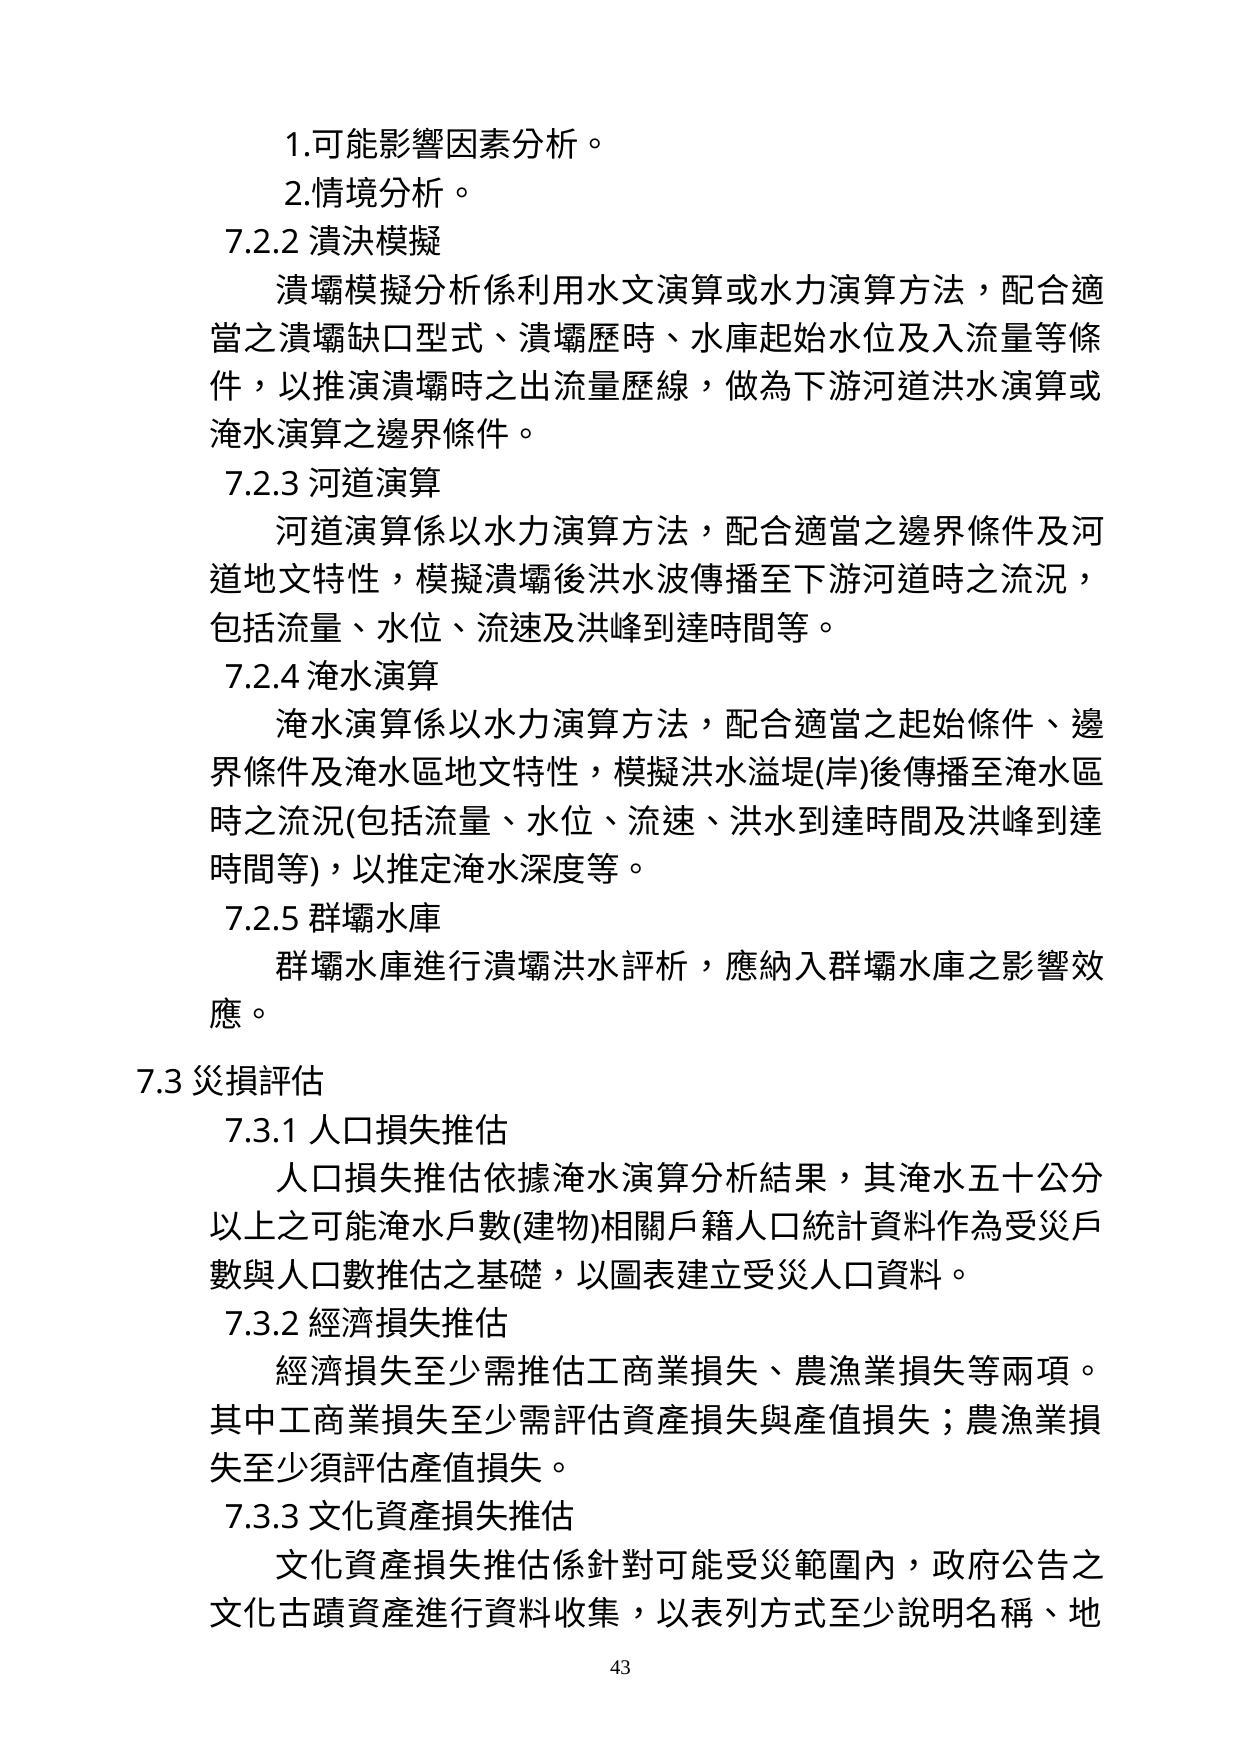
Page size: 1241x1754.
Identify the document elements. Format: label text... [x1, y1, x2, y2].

text 河道演算係以水力演算方法，配合適當之邊界條件及河道地文特性，模擬潰壩後洪水波傳播至下游河道時之流況，包括流量、水位、流速及洪峰到達時間等。 [209, 505, 1104, 649]
text 7.3 災損評估 [136, 1055, 1104, 1103]
text 人口損失推估依據淹水演算分析結果，其淹水五十公分以上之可能淹水戶數(建物)相關戶籍人口統計資料作為受災戶數與人口數推估之基礎，以圖表建立受災人口資料。 [209, 1152, 1104, 1297]
text 文化資產損失推估係針對可能受災範圍內，政府公告之文化古蹟資產進行資料收集，以表列方式至少說明名稱、地 [209, 1538, 1104, 1635]
text 經濟損失至少需推估工商業損失、農漁業損失等兩項。其中工商業損失至少需評估資產損失與產值損失；農漁業損失至少須評估產值損失。 [209, 1345, 1104, 1490]
text 7.2.2 潰決模擬 [209, 215, 1104, 263]
text 1.可能影響因素分析。 [283, 118, 1104, 167]
text 淹水演算係以水力演算方法，配合適當之起始條件、邊界條件及淹水區地文特性，模擬洪水溢堤(岸)後傳播至淹水區時之流況(包括流量、水位、流速、洪水到達時間及洪峰到達時間等)，以推定淹水深度等。 [209, 698, 1104, 891]
text 7.2.3 河道演算 [209, 456, 1104, 505]
text 群壩水庫進行潰壩洪水評析，應納入群壩水庫之影響效應。 [209, 940, 1104, 1036]
text 7.2.5 群壩水庫 [209, 891, 1104, 940]
text 7.3.1 人口損失推估 [209, 1103, 1104, 1152]
text 7.3.2 經濟損失推估 [209, 1297, 1104, 1345]
text 7.3.3 文化資產損失推估 [209, 1490, 1104, 1538]
text 潰壩模擬分析係利用水文演算或水力演算方法，配合適當之潰壩缺口型式、潰壩歷時、水庫起始水位及入流量等條件，以推演潰壩時之出流量歷線，做為下游河道洪水演算或淹水演算之邊界條件。 [209, 263, 1104, 456]
text 7.2.4淹水演算 [209, 649, 1104, 698]
text 2.情境分析。 [283, 167, 1104, 215]
